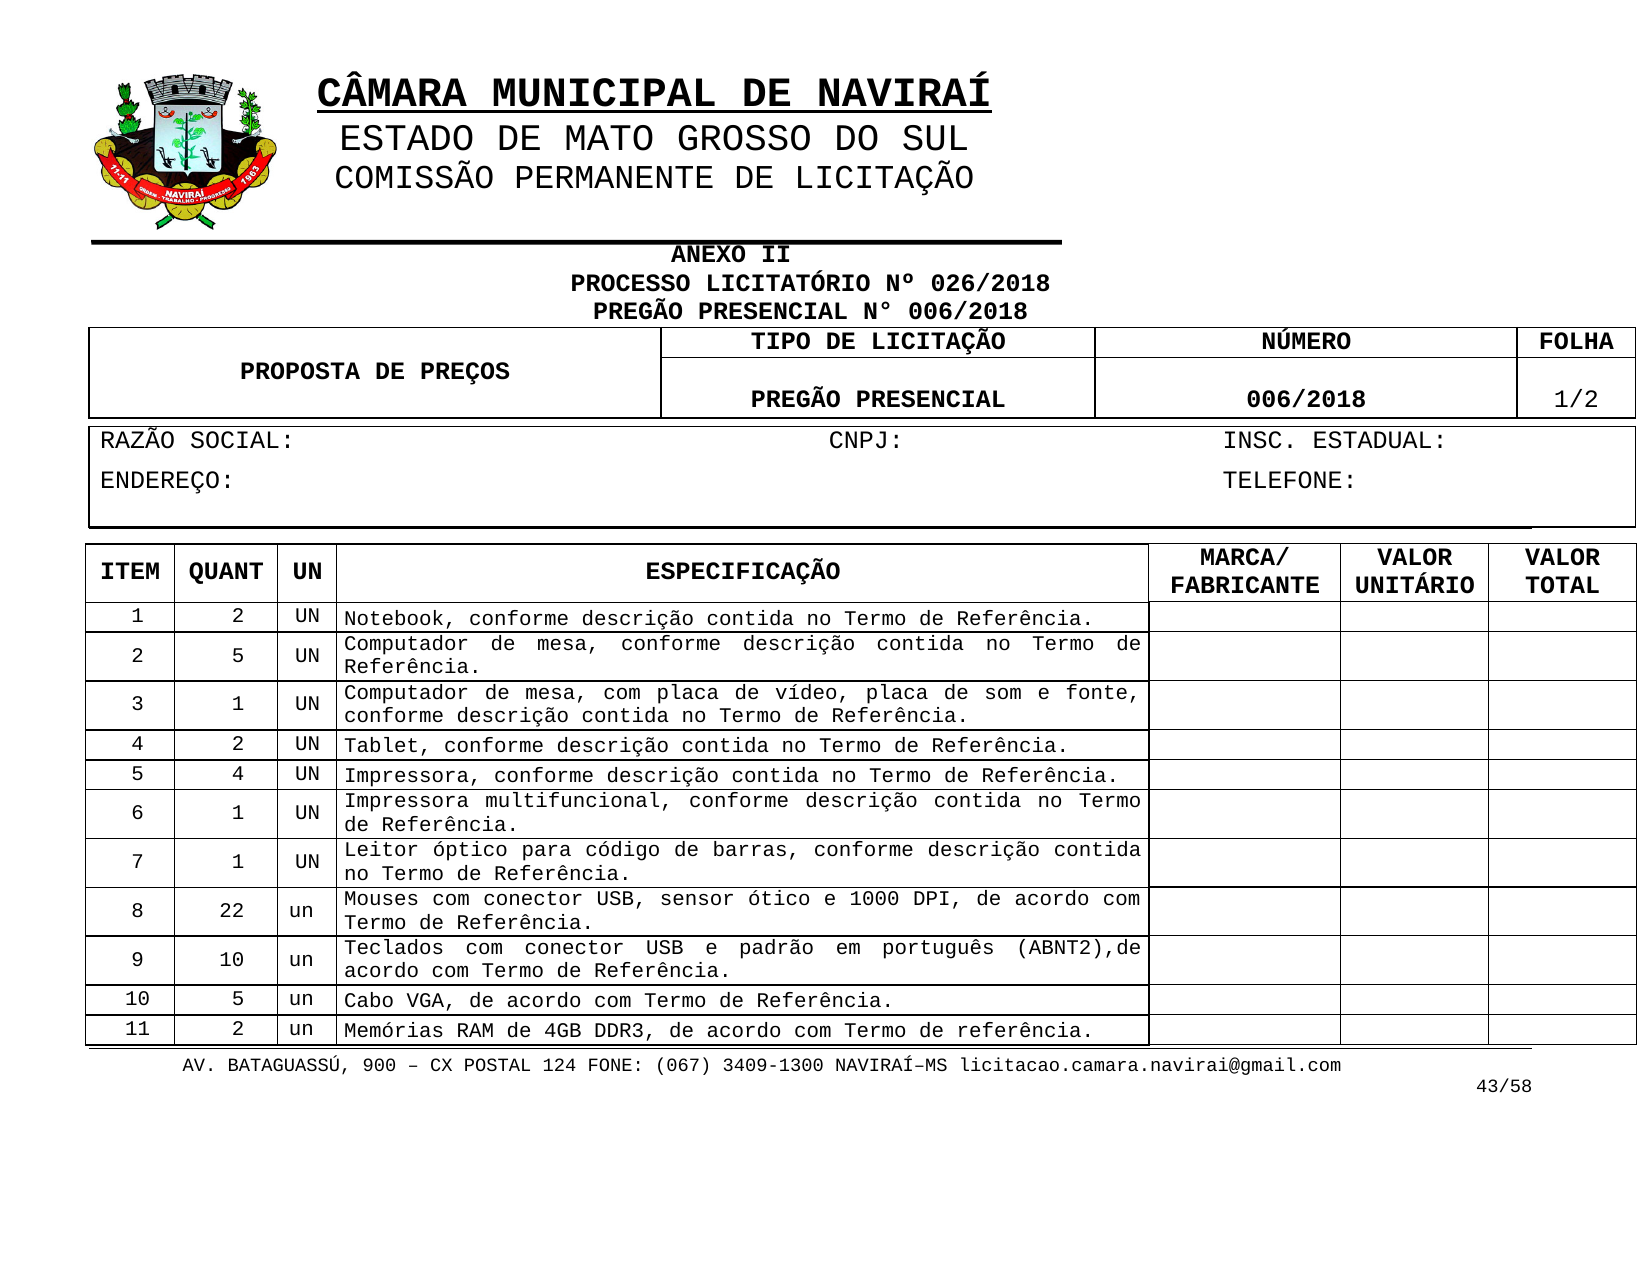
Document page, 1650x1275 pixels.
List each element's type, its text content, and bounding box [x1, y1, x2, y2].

table_cell [1489, 1015, 1636, 1044]
table_cell Computador de mesa, conforme descrição contida no Termo de Referência. [337, 633, 1148, 680]
table_cell [1489, 985, 1636, 1014]
table_header NÚMERO [1096, 328, 1516, 357]
table_cell [1341, 681, 1488, 729]
text ANEXO II [0, 242, 1535, 270]
table_cell [1150, 839, 1340, 886]
table_cell [1341, 602, 1488, 631]
table_cell [1150, 730, 1340, 759]
table_cell un [278, 888, 336, 935]
table_header UN [278, 545, 336, 601]
table_cell [1150, 888, 1340, 935]
table_cell 5 [175, 986, 277, 1014]
table_cell [1489, 839, 1636, 886]
table_cell PREGÃO PRESENCIAL [662, 358, 1094, 417]
table_cell [1341, 790, 1488, 838]
table_cell UN [278, 682, 336, 729]
table_cell 2 [175, 603, 277, 631]
table_cell 5 [86, 761, 174, 789]
table_cell 11 [86, 1016, 174, 1044]
table_cell Memórias RAM de 4GB DDR3, de acordo com Termo de referência. [337, 1016, 1148, 1044]
table_cell 2 [86, 633, 174, 680]
table_cell [1341, 632, 1488, 680]
table_cell UN [278, 839, 336, 886]
table_cell Leitor óptico para código de barras, conforme descrição contida no Termo de Referência. [337, 839, 1148, 886]
table_cell [1341, 936, 1488, 984]
table_cell [1489, 760, 1636, 789]
table_cell Impressora multifuncional, conforme descrição contida no Termo de Referência. [337, 790, 1148, 838]
table_cell un [278, 1016, 336, 1044]
table_header INSC. ESTADUAL: [1211, 427, 1635, 467]
table_cell 8 [86, 888, 174, 935]
table_cell 6 [86, 790, 174, 838]
table_header MARCA/ FABRICANTE [1149, 544, 1340, 601]
table_cell [1489, 632, 1636, 680]
table_header RAZÃO SOCIAL: [90, 427, 817, 467]
table_cell [818, 468, 1211, 526]
table_cell [1341, 730, 1488, 759]
table_cell Tablet, conforme descrição contida no Termo de Referência. [337, 731, 1148, 759]
table_cell 2 [175, 1016, 277, 1044]
table_cell 1 [175, 839, 277, 886]
table_header TIPO DE LICITAÇÃO [662, 328, 1094, 357]
table_cell 4 [86, 731, 174, 759]
table_cell 5 [175, 633, 277, 680]
table_cell 7 [86, 839, 174, 886]
table_cell [1341, 839, 1488, 886]
table_cell UN [278, 603, 336, 631]
table_cell 1 [86, 603, 174, 631]
table_cell [1150, 936, 1340, 984]
table_cell un [278, 986, 336, 1014]
table_cell UN [278, 790, 336, 838]
table_cell Teclados com conector USB e padrão em português (ABNT2),de acordo com Termo de Referência. [337, 937, 1148, 984]
table_cell UN [278, 731, 336, 759]
table_cell 10 [86, 986, 174, 1014]
table_cell un [278, 937, 336, 984]
table_cell [1489, 681, 1636, 729]
table_cell [1150, 681, 1340, 729]
table_cell [1150, 1015, 1340, 1044]
table_cell [1489, 602, 1636, 631]
table_cell 2 [175, 731, 277, 759]
table_cell 10 [175, 937, 277, 984]
table_cell [1341, 1015, 1488, 1044]
table_cell [1150, 602, 1340, 631]
table_cell [1150, 632, 1340, 680]
table_cell 9 [86, 937, 174, 984]
table_cell TELEFONE: [1211, 468, 1635, 526]
text PROCESSO LICITATÓRIO Nº 026/2018 [89, 270, 1532, 298]
table_cell [1489, 936, 1636, 984]
table_header CNPJ: [818, 427, 1211, 467]
table_cell [1150, 790, 1340, 838]
table_cell 1/2 [1518, 358, 1635, 417]
table_cell Notebook, conforme descrição contida no Termo de Referência. [337, 603, 1148, 631]
table_cell [1150, 985, 1340, 1014]
table_cell UN [278, 761, 336, 789]
table_cell 4 [175, 761, 277, 789]
table_cell Cabo VGA, de acordo com Termo de Referência. [337, 986, 1148, 1014]
table_cell ENDEREÇO: [90, 468, 817, 526]
table_cell Impressora, conforme descrição contida no Termo de Referência. [337, 761, 1148, 789]
table_cell UN [278, 633, 336, 680]
table_cell [1489, 730, 1636, 759]
table_header PROPOSTA DE PREÇOS [90, 328, 660, 417]
table_cell [1341, 888, 1488, 935]
table_cell Mouses com conector USB, sensor ótico e 1000 DPI, de acordo com Termo de Referência. [337, 888, 1148, 935]
table_cell 3 [86, 682, 174, 729]
table_cell 1 [175, 682, 277, 729]
table_header ESPECIFICAÇÃO [337, 545, 1148, 601]
table_cell [1489, 888, 1636, 935]
table_cell [1341, 760, 1488, 789]
table_cell Computador de mesa, com placa de vídeo, placa de som e fonte, conforme descrição contida no Termo de Referência. [337, 682, 1148, 729]
table_cell [1489, 790, 1636, 838]
table_cell 22 [175, 888, 277, 935]
table_header ITEM [86, 545, 174, 601]
text PREGÃO PRESENCIAL N° 006/2018 [89, 298, 1532, 327]
table_cell [1341, 985, 1488, 1014]
table_cell 006/2018 [1096, 358, 1516, 417]
table_cell [1150, 760, 1340, 789]
table_header VALOR UNITÁRIO [1341, 544, 1488, 601]
table_header FOLHA [1518, 328, 1635, 357]
table_cell 1 [175, 790, 277, 838]
table_header VALOR TOTAL [1489, 544, 1636, 601]
table_header QUANT [175, 545, 277, 601]
